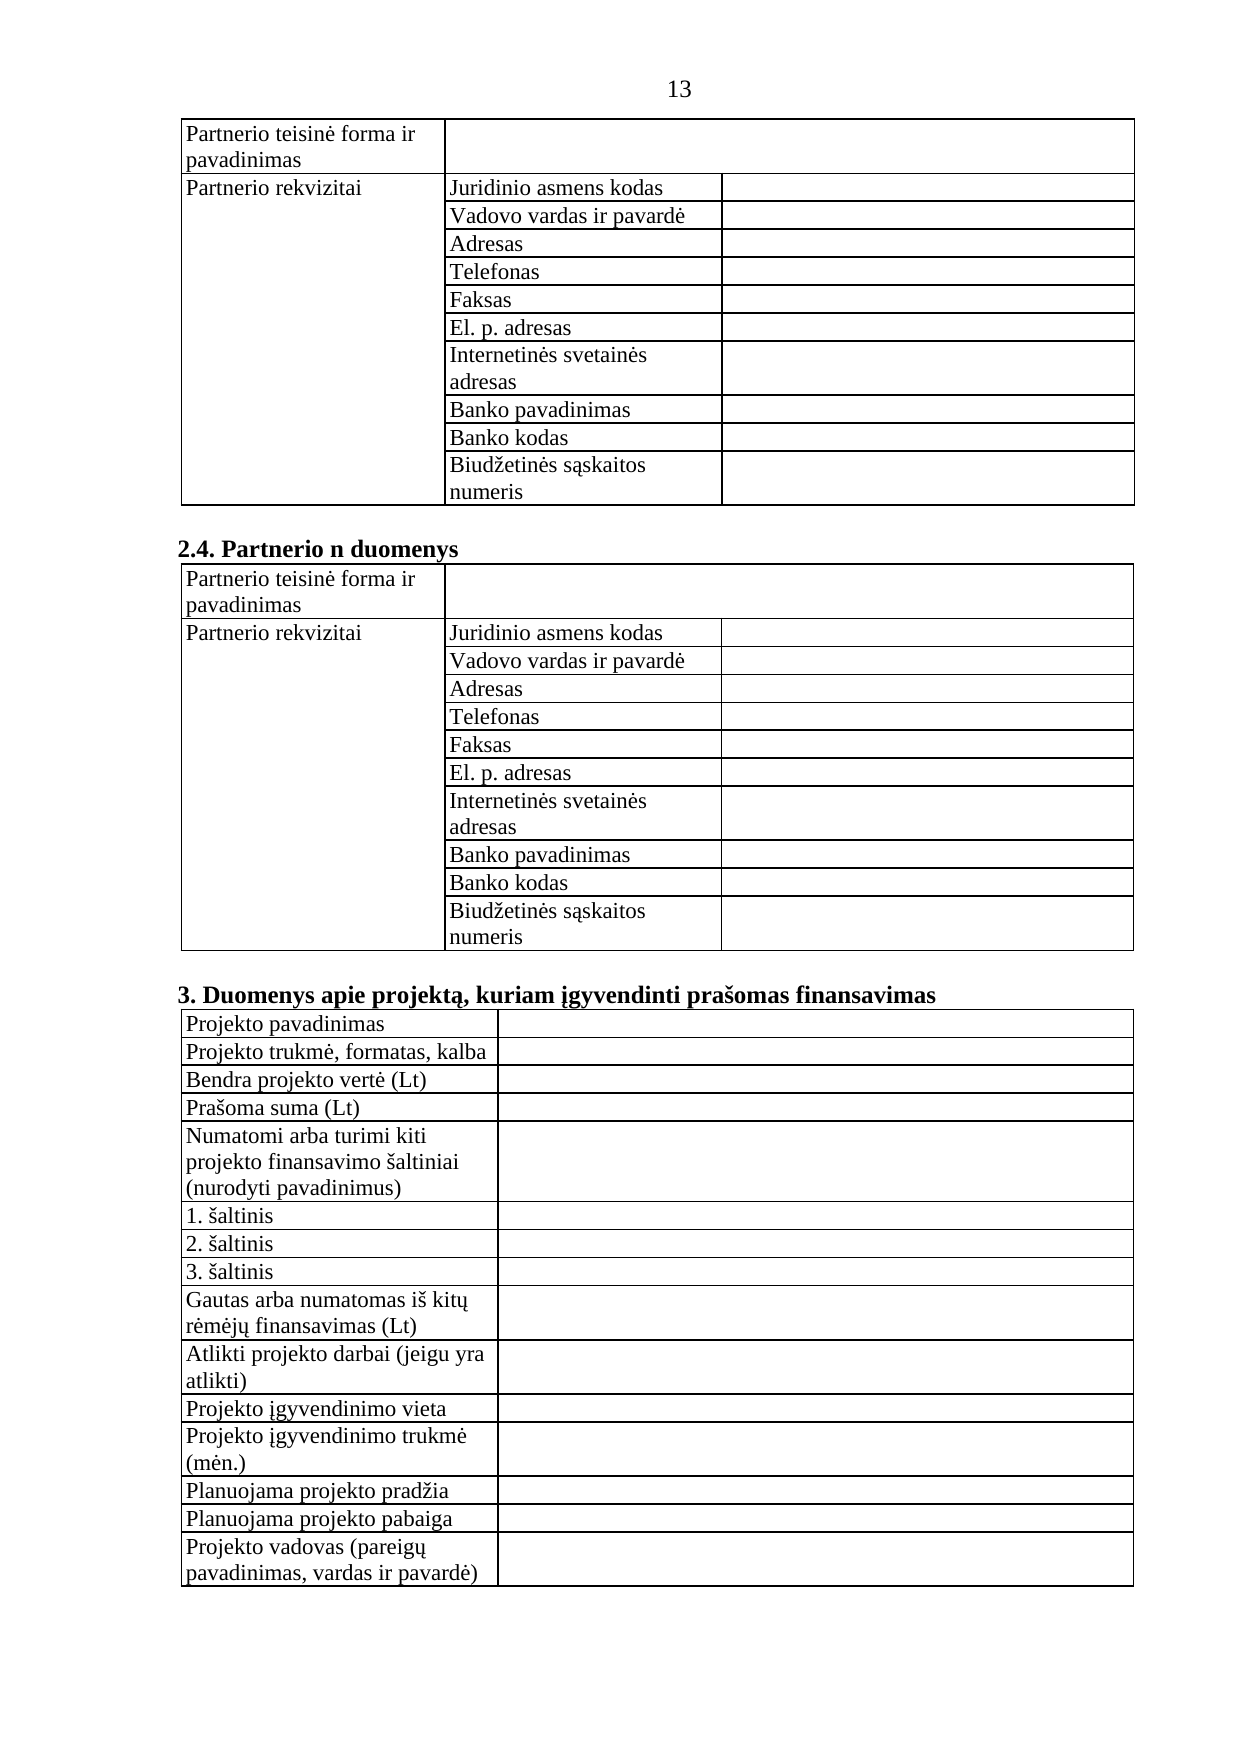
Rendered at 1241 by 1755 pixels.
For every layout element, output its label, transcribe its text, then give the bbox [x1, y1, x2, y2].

table_cell [723, 342, 1134, 394]
table_cell [499, 1202, 1133, 1229]
table_cell [499, 1423, 1133, 1475]
table_cell [499, 1230, 1133, 1257]
table_cell [499, 1286, 1133, 1339]
table_cell 3. šaltinis [182, 1258, 497, 1284]
table_cell [722, 759, 1133, 785]
table_cell Internetinės svetainės adresas [446, 342, 721, 394]
table_header [446, 120, 1134, 172]
table_cell Banko pavadinimas [446, 396, 721, 422]
text 3. Duomenys apie projektą, kuriam įgyvendinti prašomas finansavimas [177, 980, 1181, 1008]
table_cell [499, 1094, 1133, 1120]
table_cell [499, 1341, 1133, 1393]
table_cell Partnerio rekvizitai [182, 619, 444, 949]
table_cell Internetinės svetainės adresas [446, 787, 721, 839]
table_header Projekto pavadinimas [182, 1010, 497, 1036]
table_cell Vadovo vardas ir pavardė [446, 647, 721, 673]
table_cell Banko kodas [446, 869, 721, 895]
table_cell El. p. adresas [446, 314, 721, 340]
table_cell [722, 675, 1133, 701]
table_cell Biudžetinės sąskaitos numeris [446, 897, 721, 949]
table_cell [723, 230, 1134, 256]
table_cell [723, 258, 1134, 284]
table_cell Bendra projekto vertė (Lt) [182, 1066, 497, 1092]
table_cell [499, 1122, 1133, 1201]
table_cell [723, 202, 1134, 228]
table_cell Juridinio asmens kodas [446, 619, 721, 646]
table_cell Projekto trukmė, formatas, kalba [182, 1038, 497, 1064]
table_cell [722, 869, 1133, 895]
table_header [499, 1010, 1133, 1036]
table_cell 1. šaltinis [182, 1202, 497, 1229]
table_cell [499, 1258, 1133, 1284]
table_header Partnerio teisinė forma ir pavadinimas [182, 565, 444, 618]
table_cell Vadovo vardas ir pavardė [446, 202, 721, 228]
table_cell [722, 731, 1133, 757]
table_cell Prašoma suma (Lt) [182, 1094, 497, 1120]
table_cell Adresas [446, 675, 721, 701]
table_cell Projekto įgyvendinimo trukmė (mėn.) [182, 1423, 497, 1475]
table_cell Biudžetinės sąskaitos numeris [446, 452, 721, 504]
table_cell [723, 286, 1134, 312]
table_cell Juridinio asmens kodas [446, 174, 721, 200]
table_cell [723, 424, 1134, 450]
table_cell 2. šaltinis [182, 1230, 497, 1257]
table_cell Faksas [446, 286, 721, 312]
table_cell Adresas [446, 230, 721, 256]
table_cell [723, 396, 1134, 422]
table_cell Faksas [446, 731, 721, 757]
table_cell [722, 841, 1133, 867]
table_cell [722, 703, 1133, 729]
table_cell [722, 647, 1133, 673]
table_cell [499, 1395, 1133, 1421]
table_header Partnerio teisinė forma ir pavadinimas [182, 120, 444, 172]
table_cell [722, 619, 1133, 646]
table_cell Projekto vadovas (pareigų pavadinimas, vardas ir pavardė) [182, 1533, 497, 1585]
table_header [446, 565, 1133, 618]
table_cell Telefonas [446, 703, 721, 729]
table_cell [723, 174, 1134, 200]
table_cell Partnerio rekvizitai [182, 174, 444, 504]
table_cell [723, 314, 1134, 340]
table_cell [499, 1533, 1133, 1585]
table_cell [499, 1038, 1133, 1064]
table_cell [722, 897, 1133, 949]
table_cell Planuojama projekto pradžia [182, 1477, 497, 1503]
text 2.4. Partnerio n duomenys [177, 534, 1181, 563]
table_cell El. p. adresas [446, 759, 721, 785]
table_cell Planuojama projekto pabaiga [182, 1505, 497, 1531]
table_cell Projekto įgyvendinimo vieta [182, 1395, 497, 1421]
table_cell Gautas arba numatomas iš kitų rėmėjų finansavimas (Lt) [182, 1286, 497, 1339]
table_cell [499, 1477, 1133, 1503]
table_cell Atlikti projekto darbai (jeigu yra atlikti) [182, 1341, 497, 1393]
table_cell [722, 787, 1133, 839]
table_cell Telefonas [446, 258, 721, 284]
table_cell [723, 452, 1134, 504]
table_cell [499, 1505, 1133, 1531]
table_cell Banko pavadinimas [446, 841, 721, 867]
table_cell Numatomi arba turimi kiti projekto finansavimo šaltiniai (nurodyti pavadinimus) [182, 1122, 497, 1201]
table_cell Banko kodas [446, 424, 721, 450]
table_cell [499, 1066, 1133, 1092]
